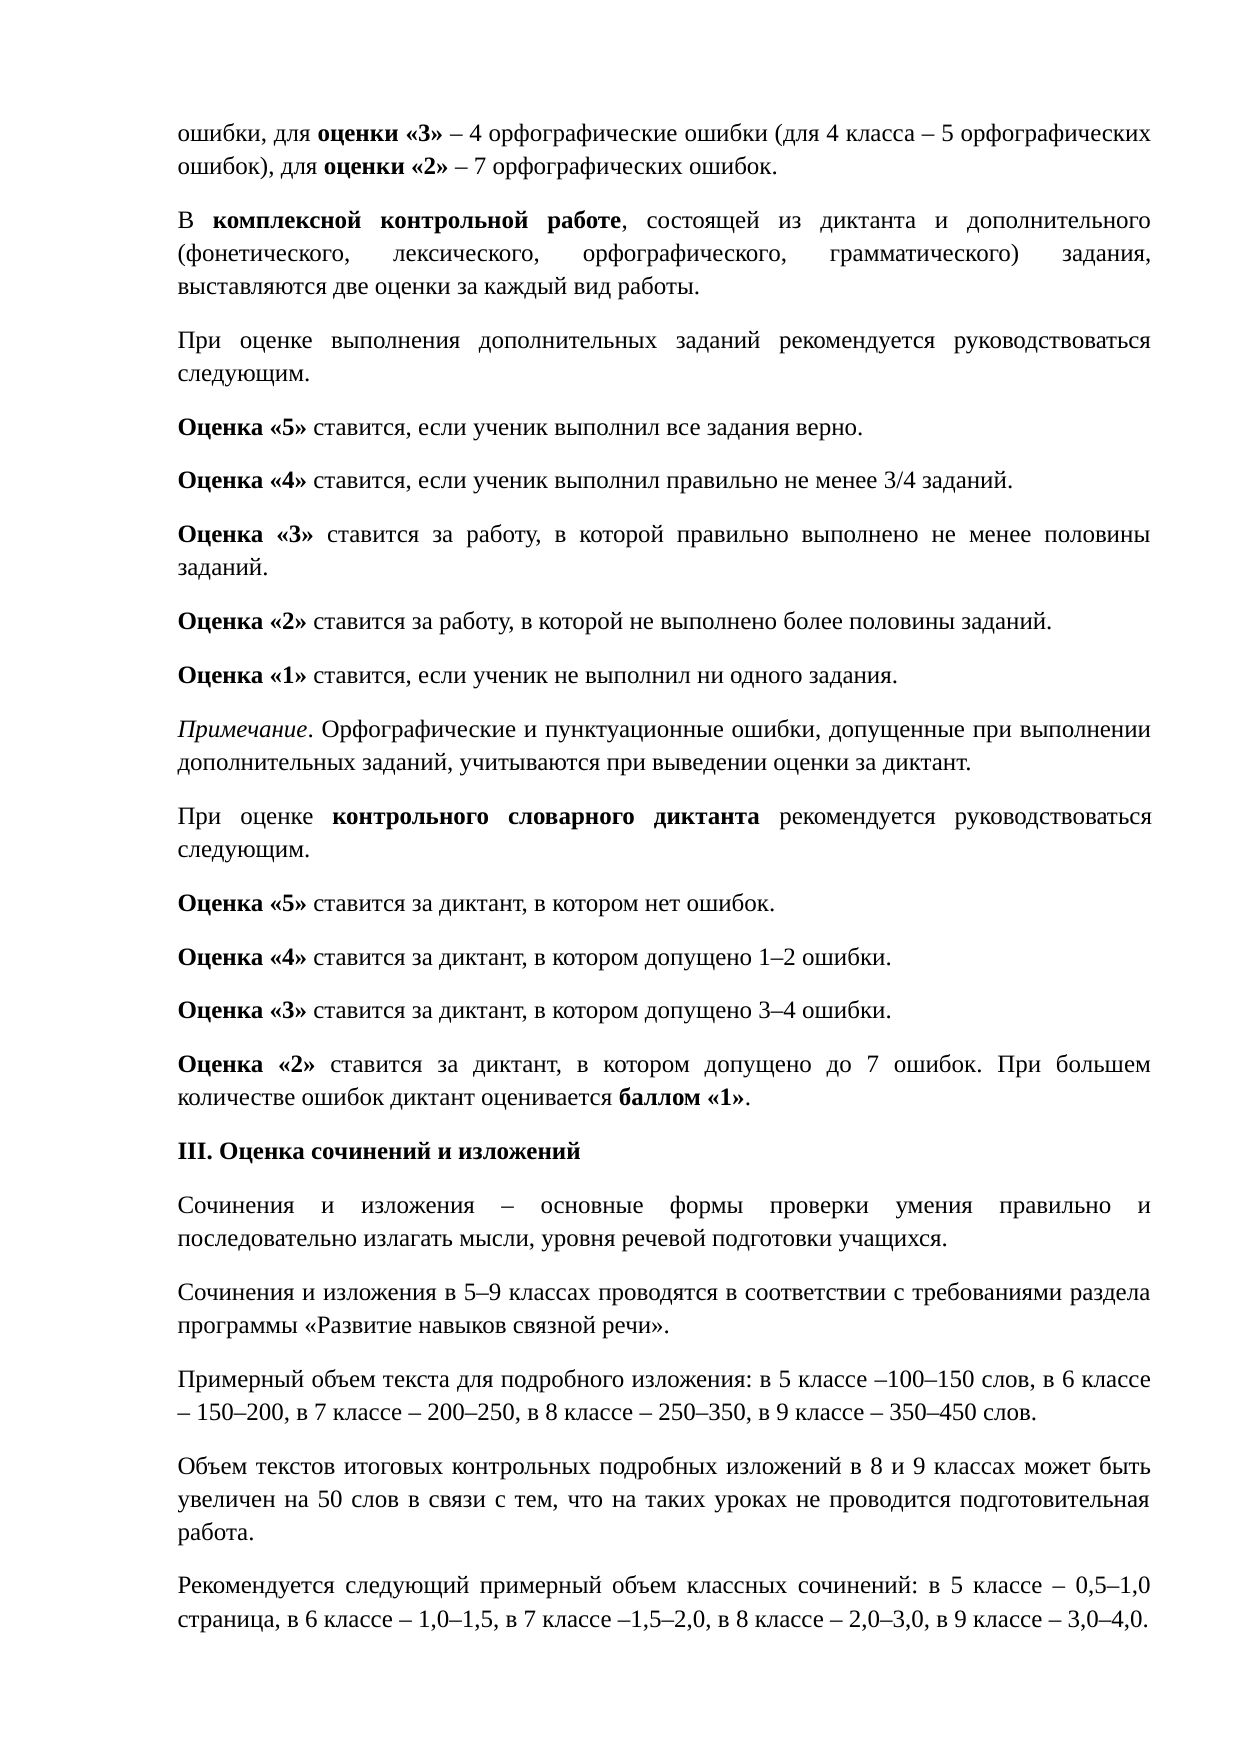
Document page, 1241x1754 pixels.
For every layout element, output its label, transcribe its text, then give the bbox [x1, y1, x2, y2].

text Сочинения и изложения в 5–9 классах проводятся в соответствии с требованиями раздела программы «Развитие навыков связной речи». [177, 1277, 1152, 1339]
text Оценка «4» ставится за диктант, в котором допущено 1–2 ошибки. [177, 942, 1152, 970]
text Примерный объем текста для подробного изложения: в 5 классе –100–150 слов, в 6 классе – 150–200, в 7 классе – 200–250, в 8 классе – 250–350, в 9 классе – 350–450 слов. [177, 1364, 1152, 1426]
text ошибки, для оценки «3» – 4 орфографические ошибки (для 4 класса – 5 орфографических ошибок), для оценки «2» – 7 орфографических ошибок. [177, 118, 1152, 180]
text Оценка «5» ставится, если ученик выполнил все задания верно. [177, 412, 1152, 441]
text При оценке выполнения дополнительных заданий рекомендуется руководствоваться следующим. [177, 325, 1152, 387]
text Оценка «4» ставится, если ученик выполнил правильно не менее 3/4 заданий. [177, 466, 1152, 494]
text Оценка «1» ставится, если ученик не выполнил ни одного задания. [177, 660, 1152, 689]
text Оценка «5» ставится за диктант, в котором нет ошибок. [177, 888, 1152, 917]
text При оценке контрольного словарного диктанта рекомендуется руководствоваться следующим. [177, 801, 1152, 863]
text Примечание. Орфографические и пунктуационные ошибки, допущенные при выполнении дополнительных заданий, учитываются при выведении оценки за диктант. [177, 714, 1152, 776]
text В комплексной контрольной работе, состоящей из диктанта и дополнительного (фонетического, лексического, орфографического, грамматического) задания, выставляются две оценки за каждый вид работы. [177, 205, 1152, 300]
text Оценка «2» ставится за работу, в которой не выполнено более половины заданий. [177, 606, 1152, 635]
text Оценка «3» ставится за диктант, в котором допущено 3–4 ошибки. [177, 996, 1152, 1024]
text Оценка «3» ставится за работу, в которой правильно выполнено не менее половины заданий. [177, 519, 1152, 581]
text Объем текстов итоговых контрольных подробных изложений в 8 и 9 классах может быть увеличен на 50 слов в связи с тем, что на таких уроках не проводится подготовительная работа. [177, 1451, 1152, 1546]
text Сочинения и изложения – основные формы проверки умения правильно и последовательно излагать мысли, уровня речевой подготовки учащихся. [177, 1190, 1152, 1252]
text Оценка «2» ставится за диктант, в котором допущено до 7 ошибок. При большем количестве ошибок диктант оценивается баллом «1». [177, 1049, 1152, 1111]
text III. Оценка сочинений и изложений [177, 1136, 1152, 1165]
text Рекомендуется следующий примерный объем классных сочинений: в 5 классе – 0,5–1,0 страница, в 6 классе – 1,0–1,5, в 7 классе –1,5–2,0, в 8 классе – 2,0–3,0, в 9 классе – 3,0–4,0. [177, 1571, 1152, 1632]
